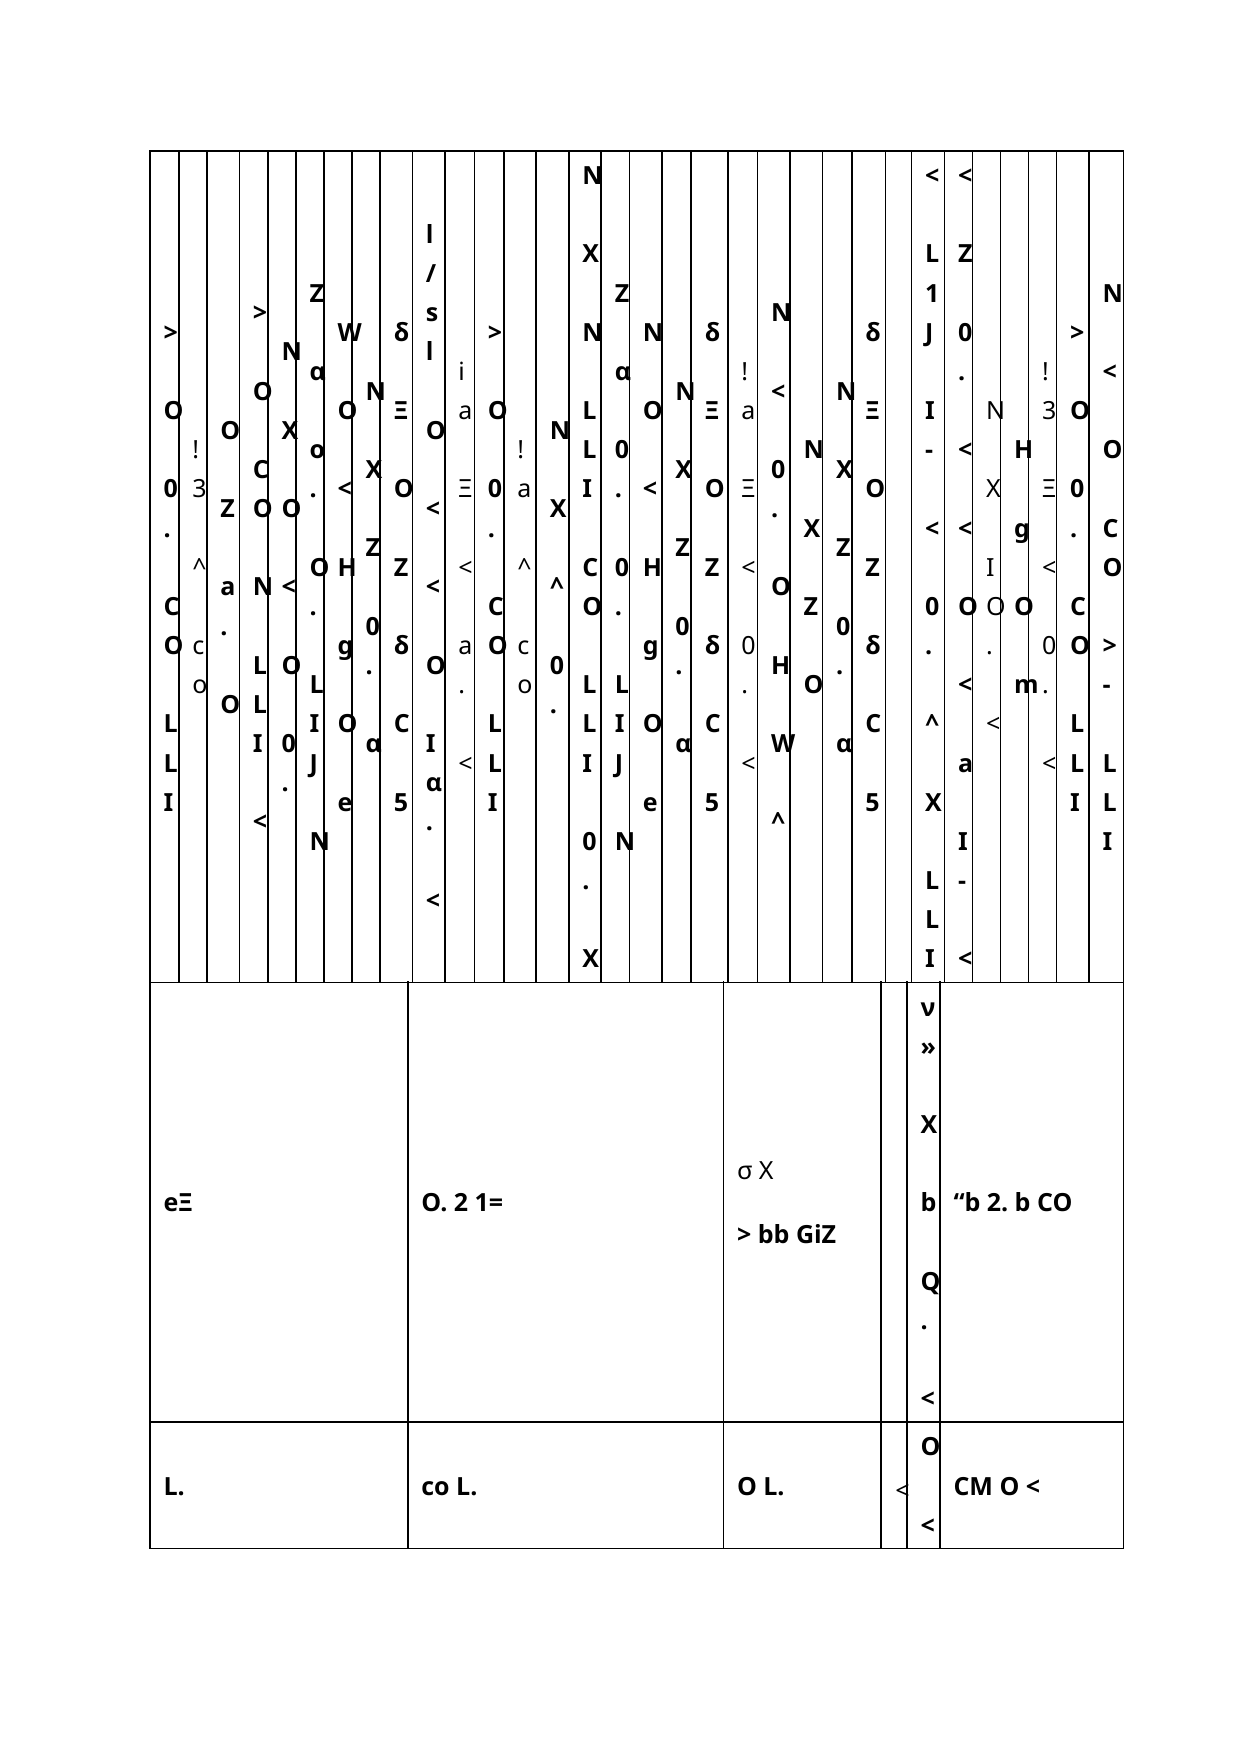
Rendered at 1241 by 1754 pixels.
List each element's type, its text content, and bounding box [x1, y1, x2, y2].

table_cell Z α 0. 0. LIJ N [602, 152, 629, 981]
table_cell Ο. 2 1= [409, 983, 723, 1421]
table_cell [882, 983, 906, 1421]
table_cell CM O < [941, 1423, 1123, 1548]
table_cell !3 Ξ < 0. < [1029, 152, 1056, 981]
table_cell !a Ξ < 0. < [729, 152, 757, 981]
table_cell O < [908, 1423, 939, 1548]
table_cell N X Z 0. α [663, 152, 690, 981]
table_cell H g O m [1001, 152, 1028, 981]
table_cell N < O CO >- LLI [1090, 152, 1123, 981]
table_cell ν» X b Q. < [908, 983, 939, 1421]
table_cell O L. [724, 1423, 880, 1548]
table_cell L. [151, 1423, 407, 1548]
table_cell l/sl O < < O Ια. < [413, 152, 444, 981]
table_cell !a ^ co [505, 152, 535, 981]
table_cell δ Ξ O Z δ C 5 [692, 152, 727, 981]
table_cell N X O < O 0. [269, 152, 295, 981]
table_cell N O < H g O e [630, 152, 661, 981]
table_cell > O 0. CO LLI [151, 152, 178, 981]
table_cell δ Ξ O Z δ C 5 [381, 152, 412, 981]
table_cell < Z 0. < < O < a I- < [945, 152, 972, 981]
table_cell < [882, 1423, 906, 1548]
table_cell !3 ^ co [180, 152, 206, 981]
table_cell N < 0. O H W ^ [758, 152, 789, 981]
table_cell > O 0. CO LLI [475, 152, 503, 981]
table_cell Z α ο. Ο. LIJ Ν [297, 152, 323, 981]
table_cell σ X > bb GiZ [724, 983, 880, 1421]
table_cell ia Ξ < a. < [446, 152, 474, 981]
table_cell N X Z 0. α [823, 152, 851, 981]
table_cell “b 2. b CO [941, 983, 1123, 1421]
table_cell O Z a. O [208, 152, 239, 981]
table_cell > O 0. CO LLI [1057, 152, 1088, 981]
table_cell N X ^ 0. [537, 152, 568, 981]
table_cell N X ΙΟ. < [973, 152, 1000, 981]
table_cell N X Z 0. α [353, 152, 379, 981]
table_cell N X N LLI CO LLI 0. X [570, 152, 600, 981]
table_cell δ Ξ O Z δ C 5 [853, 152, 885, 981]
table_cell [886, 152, 911, 981]
table_cell N X Z O [791, 152, 822, 981]
table_cell > O CO N LLI < [240, 152, 267, 981]
table_cell eΞ [151, 983, 407, 1421]
table_cell co L. [409, 1423, 723, 1548]
table_cell W O < Η g O e [325, 152, 351, 981]
table_cell < L1J I- < 0. ^ X LLI [912, 152, 944, 981]
